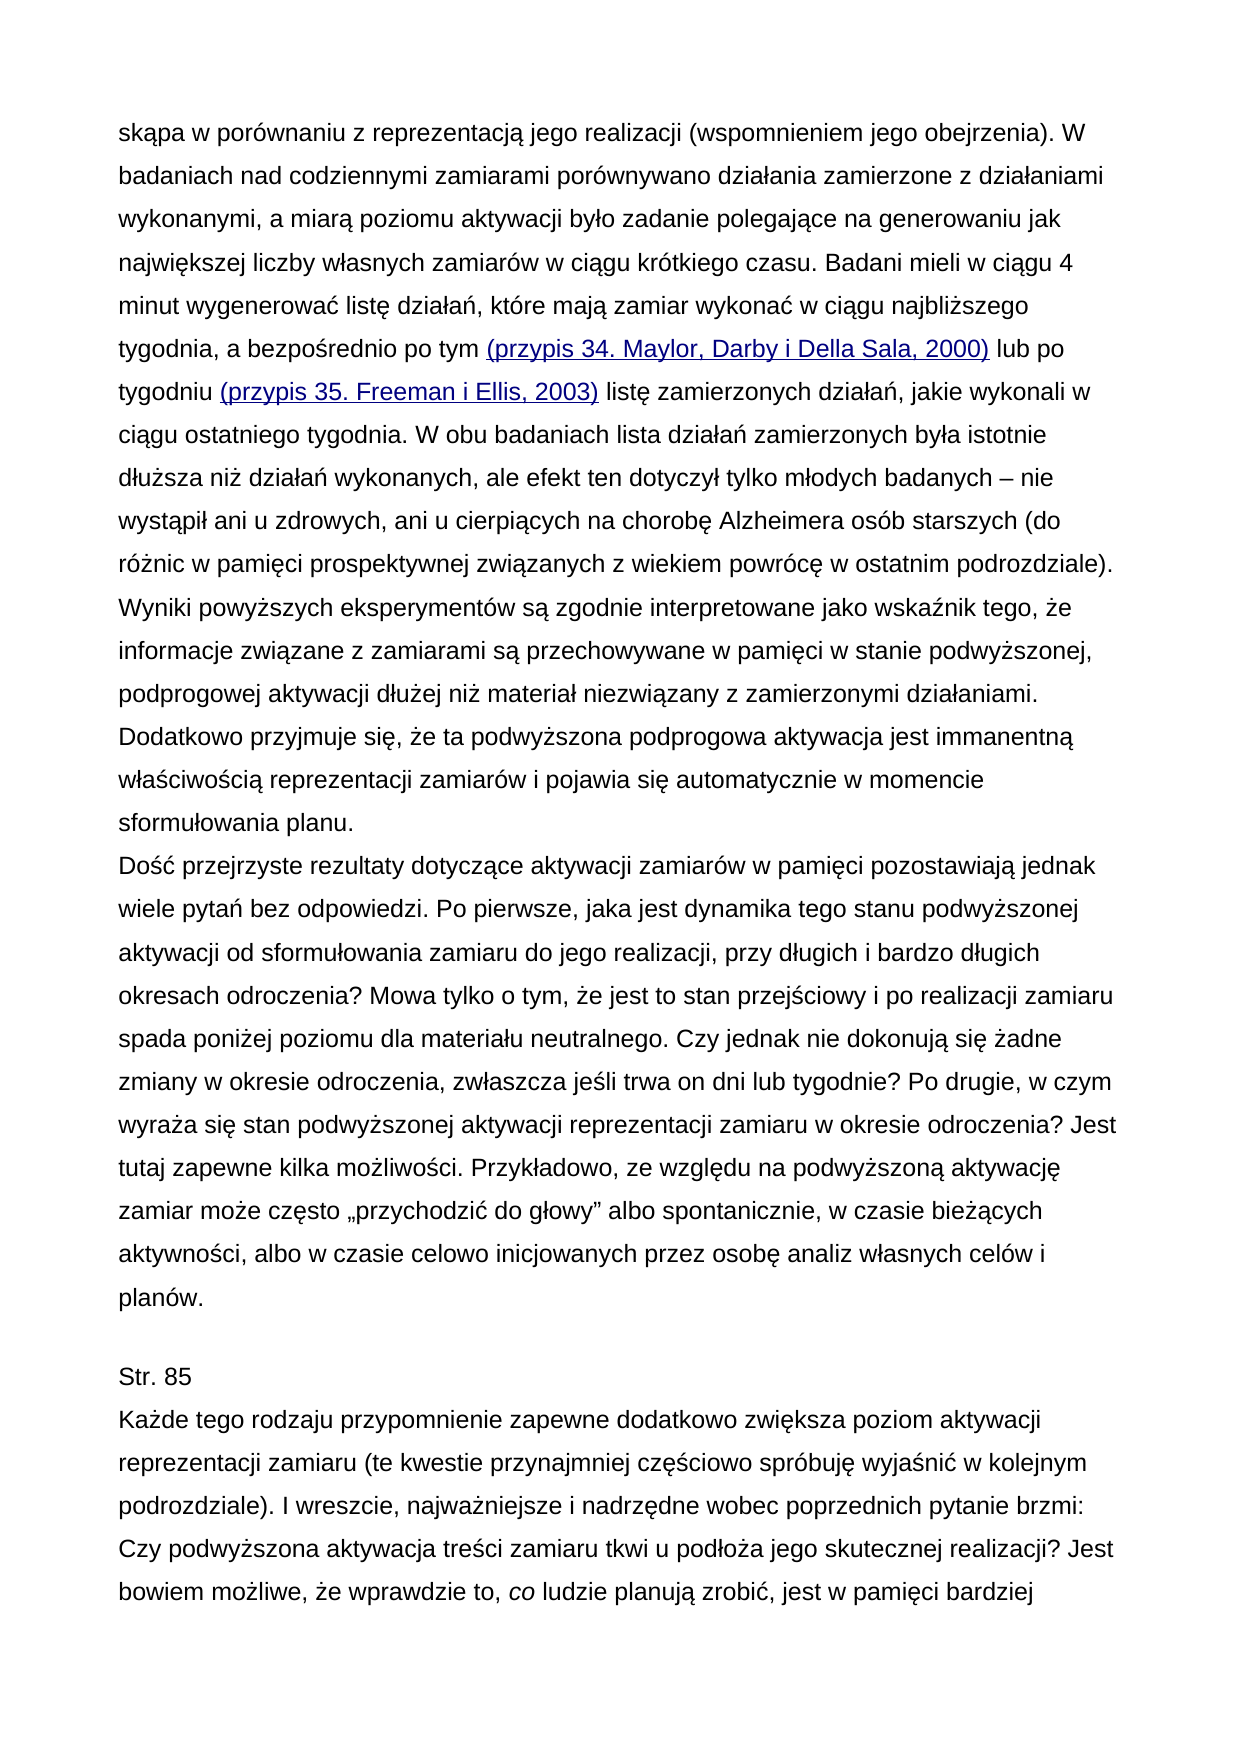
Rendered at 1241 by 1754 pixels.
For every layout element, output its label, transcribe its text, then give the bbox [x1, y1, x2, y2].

text Dość przejrzyste rezultaty dotyczące aktywacji zamiarów w pamięci pozostawiają jednak wiele pytań bez odpowiedzi. Po pierwsze, jaka jest dynamika tego stanu podwyższonej aktywacji od sformułowania zamiaru do jego realizacji, przy długich i bardzo długich okresach odroczenia? Mowa tylko o tym, że jest to stan przejściowy i po realizacji zamiaru spada poniżej poziomu dla materiału neutralnego. Czy jednak nie dokonują się żadne zmiany w okresie odroczenia, zwłaszcza jeśli trwa on dni lub tygodnie? Po drugie, w czym wyraża się stan podwyższonej aktywacji reprezentacji zamiaru w okresie odroczenia? Jest tutaj zapewne kilka możliwości. Przykładowo, ze względu na podwyższoną aktywację zamiar może często „przychodzić do głowy” albo spontanicznie, w czasie bieżących aktywności, albo w czasie celowo inicjowanych przez osobę analiz własnych celów i planów. [118, 851, 1122, 1311]
text skąpa w porównaniu z reprezentacją jego realizacji (wspomnieniem jego obejrzenia). W badaniach nad codziennymi zamiarami porównywano działania zamierzone z działaniami wykonanymi, a miarą poziomu aktywacji było zadanie polegające na generowaniu jak największej liczby własnych zamiarów w ciągu krótkiego czasu. Badani mieli w ciągu 4 minut wygenerować listę działań, które mają zamiar wykonać w ciągu najbliższego tygodnia, a bezpośrednio po tym (przypis 34. Maylor, Darby i Della Sala, 2000) lub po tygodniu (przypis 35. Freeman i Ellis, 2003) listę zamierzonych działań, jakie wykonali w ciągu ostatniego tygodnia. W obu badaniach lista działań zamierzonych była istotnie dłuższa niż działań wykonanych, ale efekt ten dotyczył tylko młodych badanych – nie wystąpił ani u zdrowych, ani u cierpiących na chorobę Alzheimera osób starszych (do różnic w pamięci prospektywnej związanych z wiekiem powrócę w ostatnim podrozdziale). [118, 118, 1122, 578]
text Str. 85 [118, 1362, 1122, 1390]
text Wyniki powyższych eksperymentów są zgodnie interpretowane jako wskaźnik tego, że informacje związane z zamiarami są przechowywane w pamięci w stanie podwyższonej, podprogowej aktywacji dłużej niż materiał niezwiązany z zamierzonymi działaniami. Dodatkowo przyjmuje się, że ta podwyższona podprogowa aktywacja jest immanentną właściwością reprezentacji zamiarów i pojawia się automatycznie w momencie sformułowania planu. [118, 592, 1122, 837]
text Każde tego rodzaju przypomnienie zapewne dodatkowo zwiększa poziom aktywacji reprezentacji zamiaru (te kwestie przynajmniej częściowo spróbuję wyjaśnić w kolejnym podrozdziale). I wreszcie, najważniejsze i nadrzędne wobec poprzednich pytanie brzmi: Czy podwyższona aktywacja treści zamiaru tkwi u podłoża jego skutecznej realizacji? Jest bowiem możliwe, że wprawdzie to, co ludzie planują zrobić, jest w pamięci bardziej [118, 1405, 1122, 1606]
